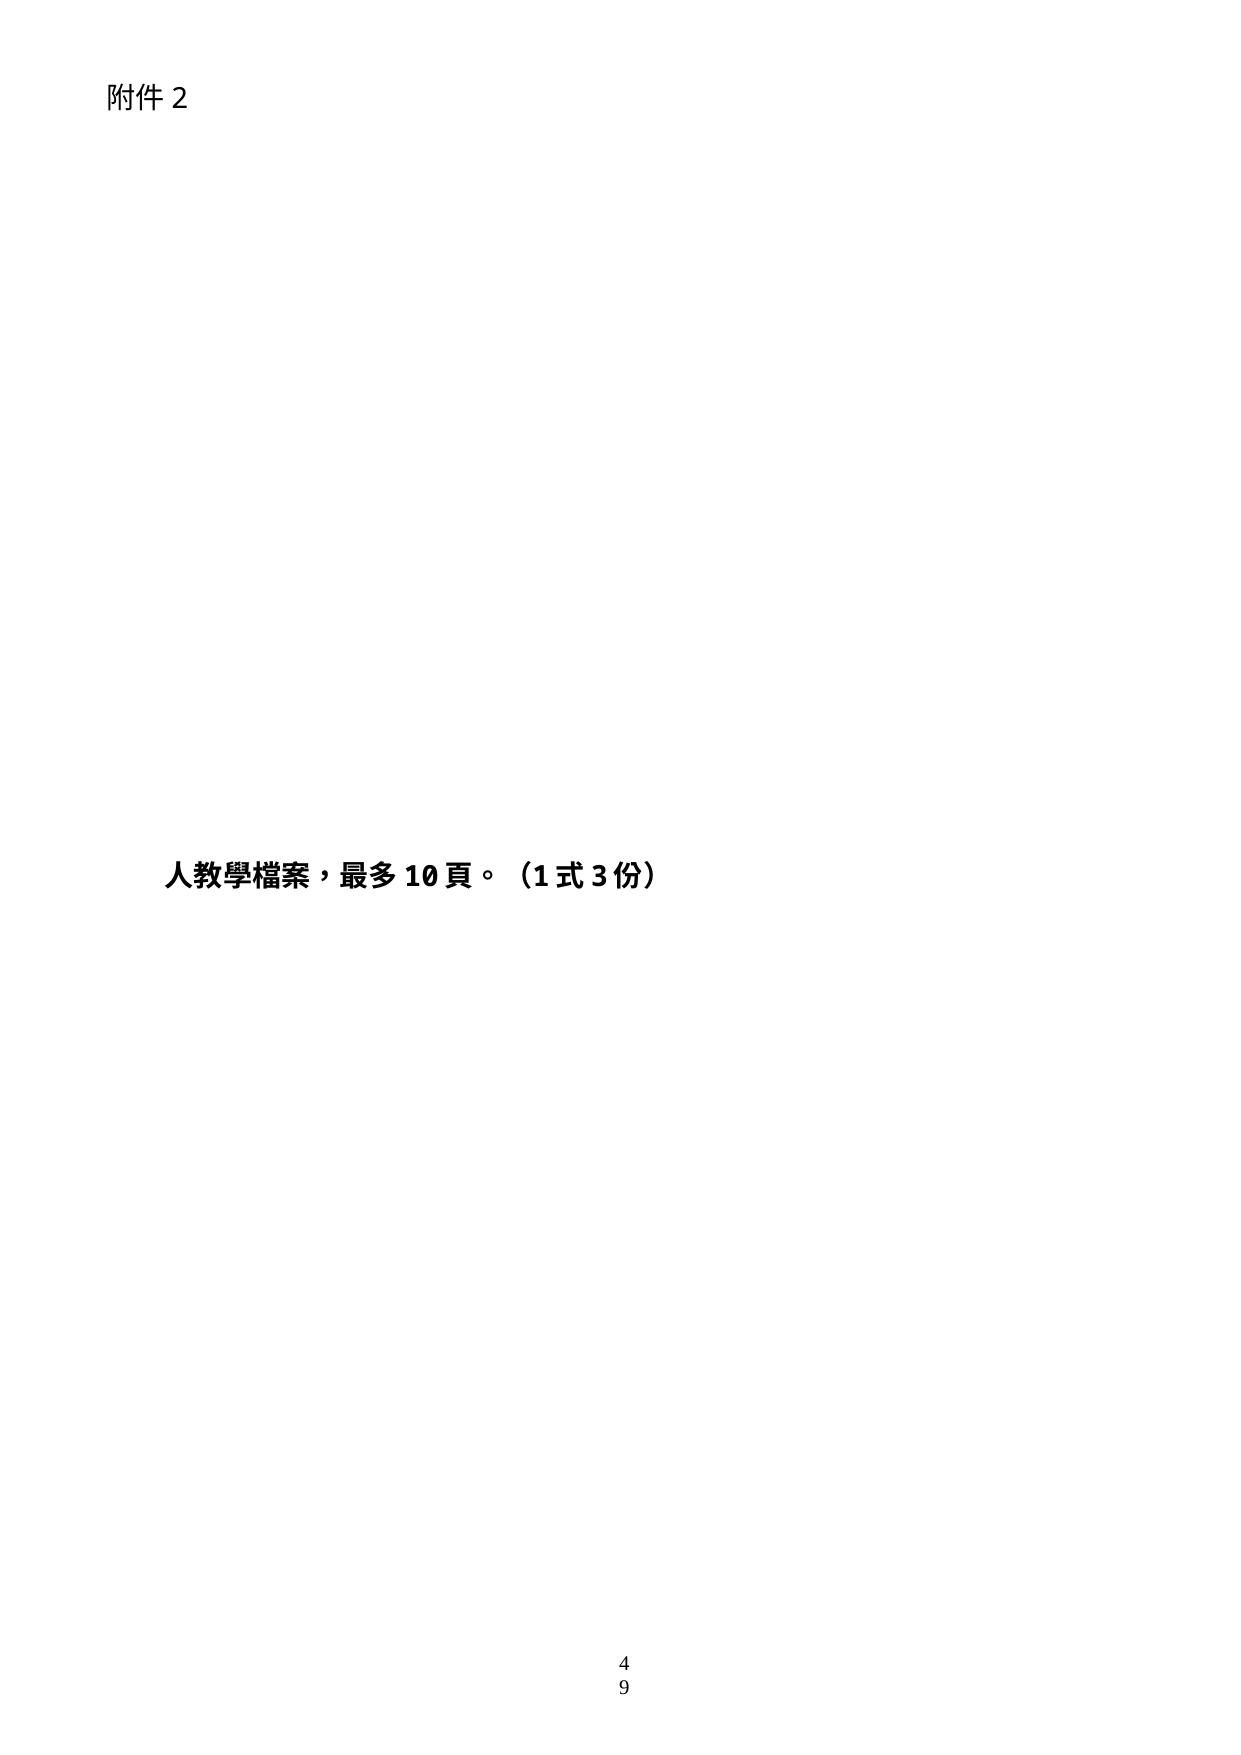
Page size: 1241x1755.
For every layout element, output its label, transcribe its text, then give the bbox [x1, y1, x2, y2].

list 人教學檔案，最多10頁。（1式3份） [164, 853, 1120, 895]
